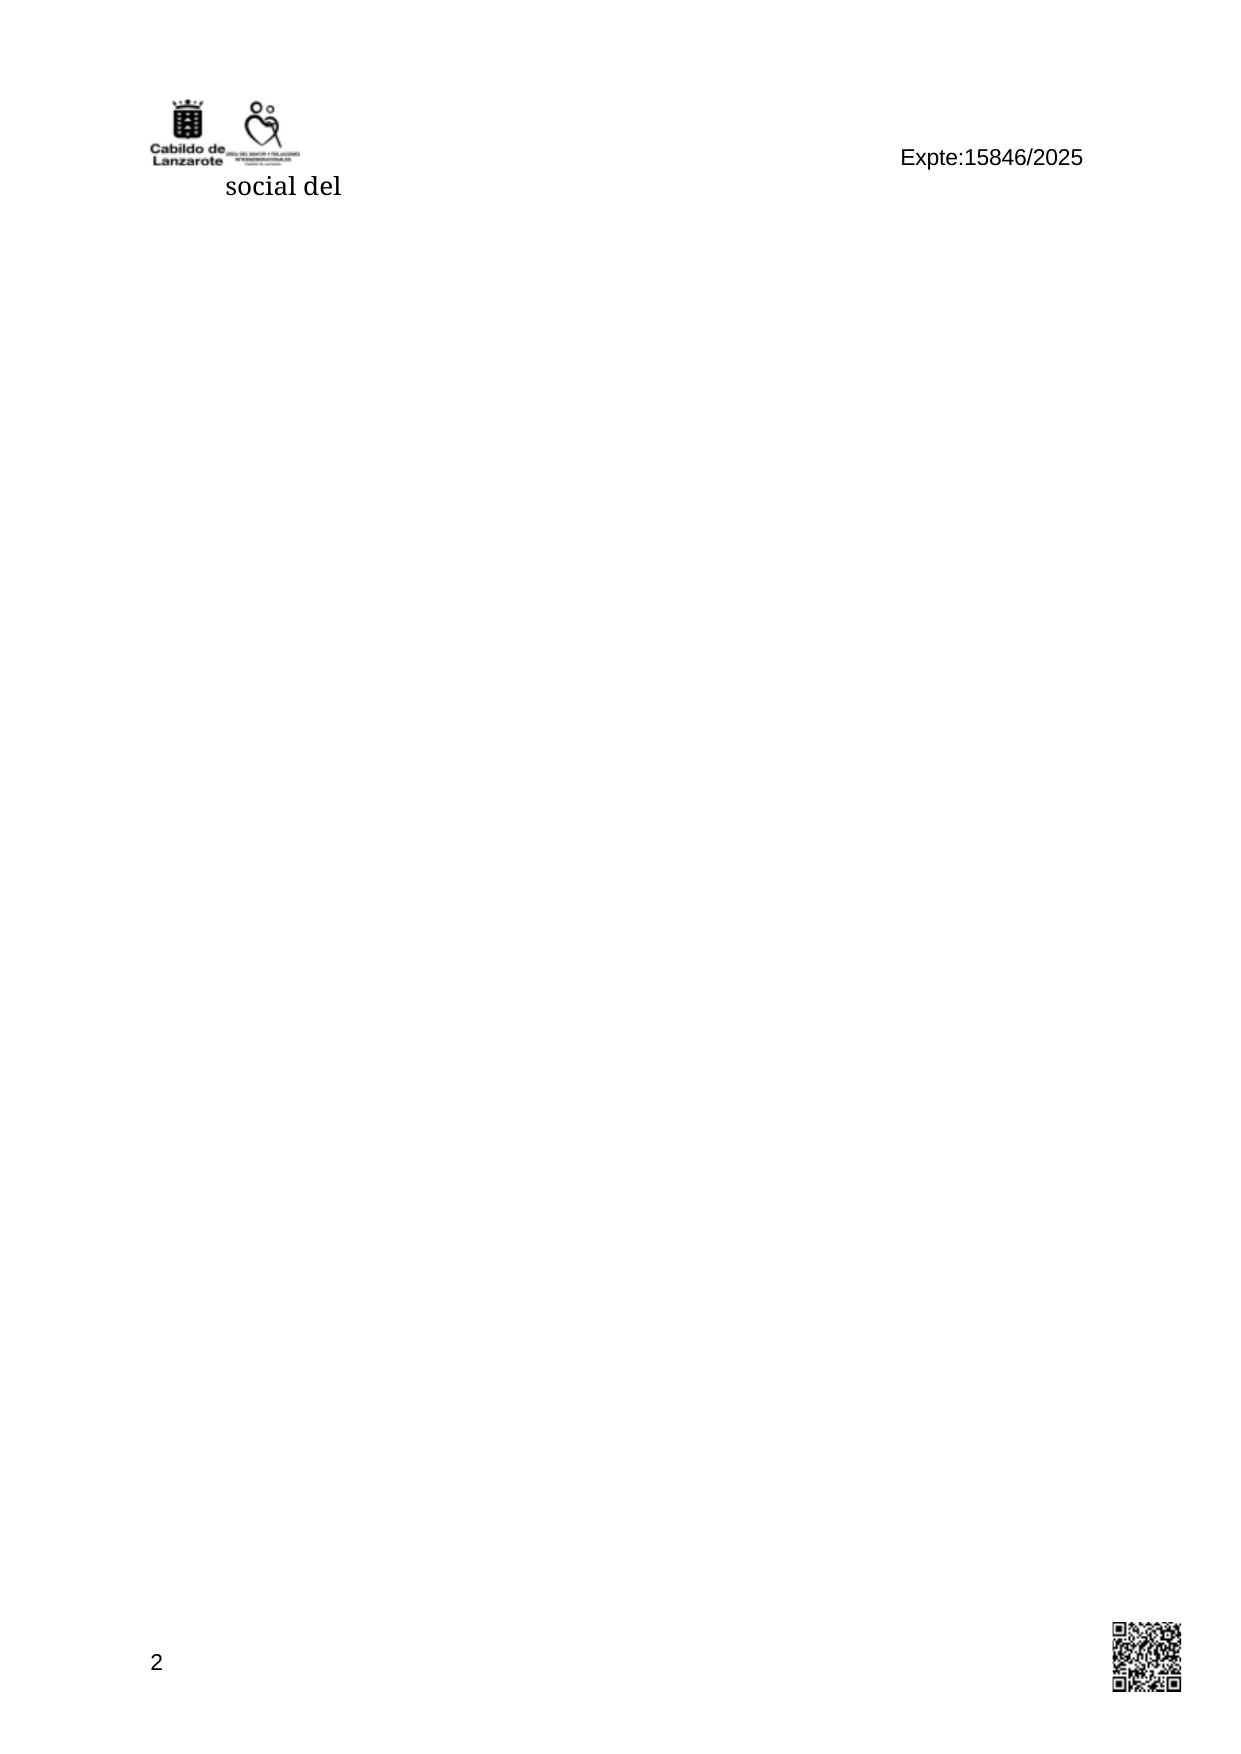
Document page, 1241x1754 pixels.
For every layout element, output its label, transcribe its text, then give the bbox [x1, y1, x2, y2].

picture [150, 99, 301, 166]
picture [1112, 1622, 1182, 1692]
list social del [188, 169, 1090, 203]
